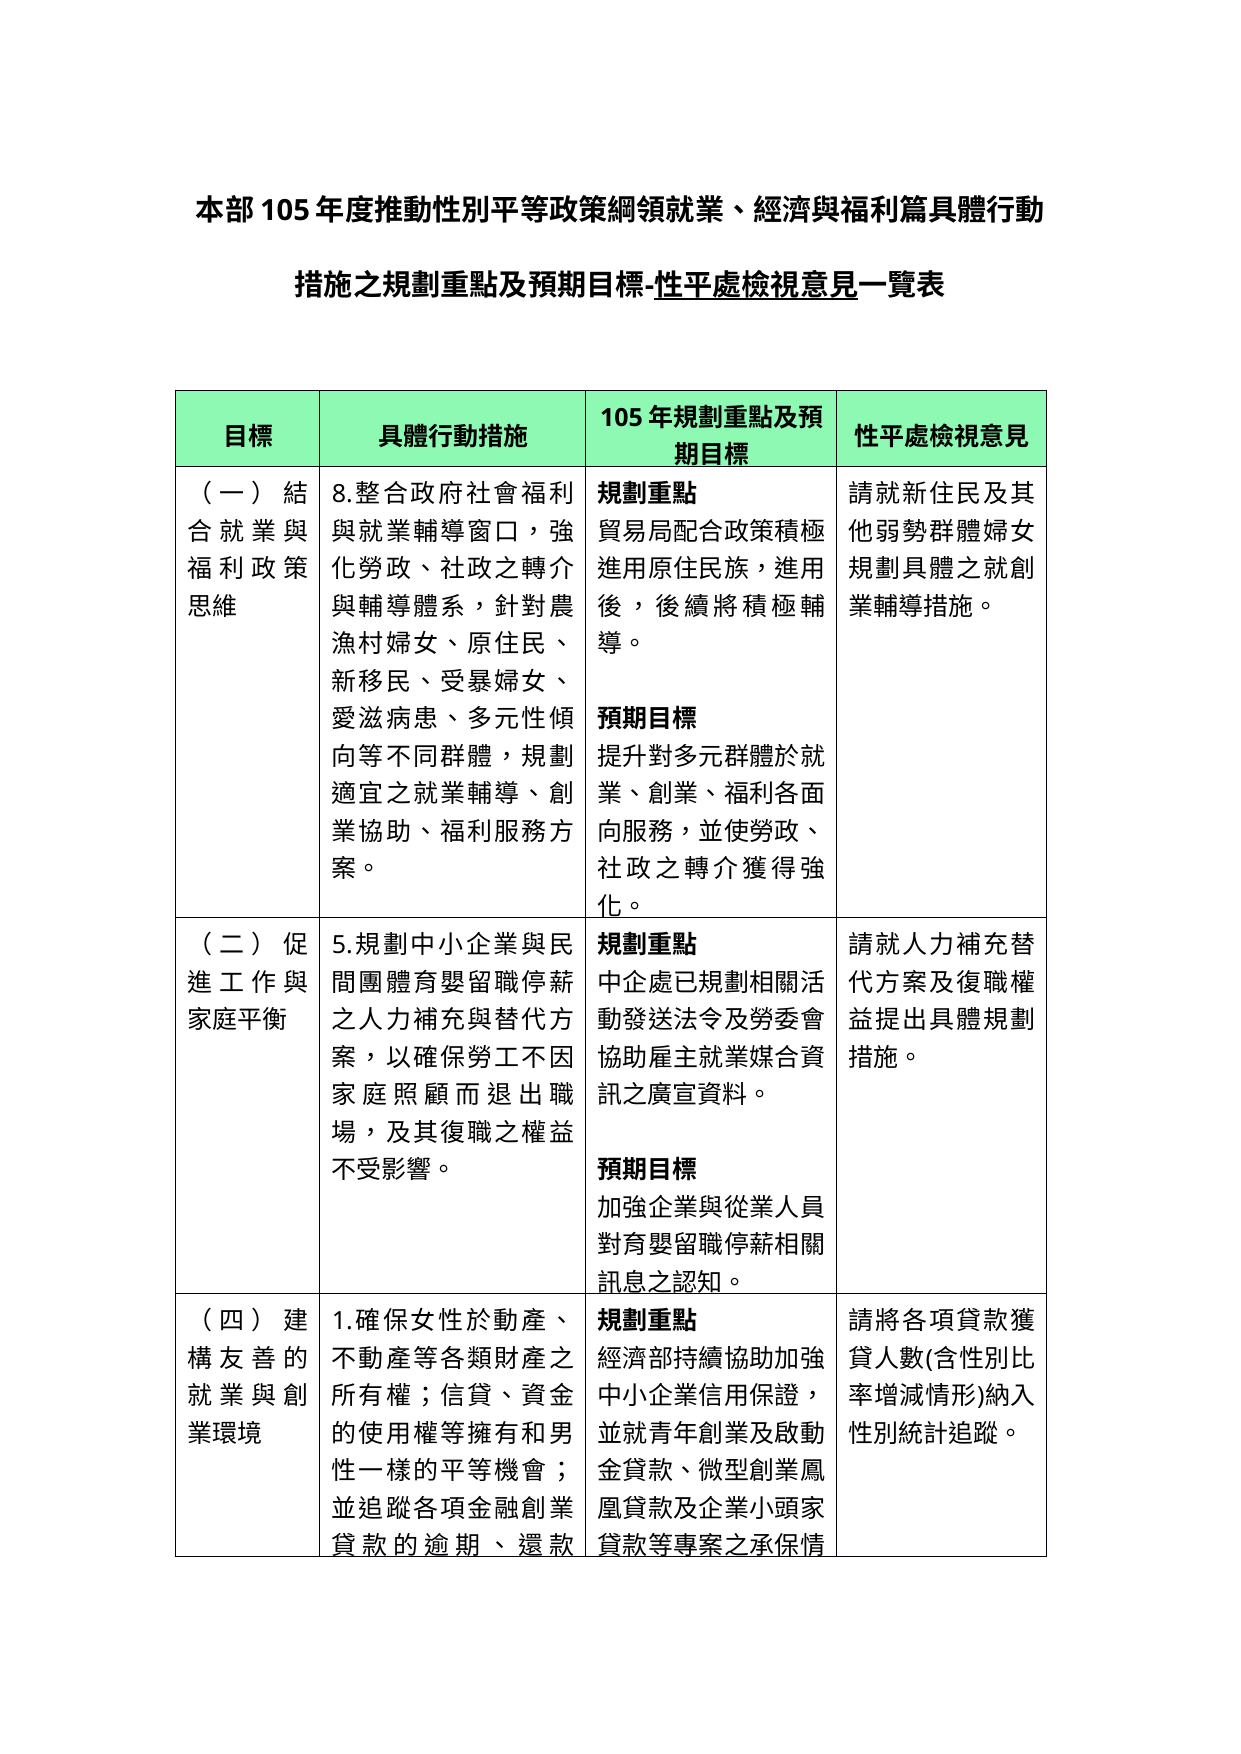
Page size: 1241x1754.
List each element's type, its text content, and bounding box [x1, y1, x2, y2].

table_header 105年規劃重點及預期目標 [586, 391, 836, 466]
table_cell 規劃重點 經濟部持續協助加強中小企業信用保證，並就青年創業及啟動金貸款、微型創業鳳凰貸款及企業小頭家貸款等專案之承保情 [586, 1294, 836, 1556]
text 本部105年度推動性別平等政策綱領就業、經濟與福利篇具體行動措施之規劃重點及預期目標-性平處檢視意見一覽表 [187, 164, 1053, 314]
table_cell （二）促進工作與家庭平衡 [176, 918, 319, 1293]
table_cell 規劃重點 貿易局配合政策積極進用原住民族，進用後，後續將積極輔導。 預期目標 提升對多元群體於就業、創業、福利各面向服務，並使勞政、社政之轉介獲得強化。 [586, 467, 836, 917]
table_cell 請將各項貸款獲貸人數(含性別比率增減情形)納入性別統計追蹤。 [837, 1294, 1046, 1556]
table_cell 規劃重點 中企處已規劃相關活動發送法令及勞委會協助雇主就業媒合資訊之廣宣資料。 預期目標 加強企業與從業人員對育嬰留職停薪相關訊息之認知。 [586, 918, 836, 1293]
table_cell 請就新住民及其他弱勢群體婦女規劃具體之就創業輔導措施。 [837, 467, 1046, 917]
table_header 具體行動措施 [320, 391, 585, 466]
table_cell 5.規劃中小企業與民間團體育嬰留職停薪之人力補充與替代方案，以確保勞工不因家庭照顧而退出職場，及其復職之權益不受影響。 [320, 918, 585, 1293]
table_cell 1.確保女性於動產、不動產等各類財產之所有權；信貸、資金的使用權等擁有和男性一樣的平等機會；並追蹤各項金融創業貸款的逾期、還款 [320, 1294, 585, 1556]
table_cell （四）建構友善的就業與創業環境 [176, 1294, 319, 1556]
table_header 目標 [176, 391, 319, 466]
table_cell 請就人力補充替代方案及復職權益提出具體規劃措施。 [837, 918, 1046, 1293]
table_header 性平處檢視意見 [837, 391, 1046, 466]
table_cell （一）結合就業與福利政策思維 [176, 467, 319, 917]
table_cell 8.整合政府社會福利與就業輔導窗口，強化勞政、社政之轉介與輔導體系，針對農漁村婦女、原住民、新移民、受暴婦女、愛滋病患、多元性傾向等不同群體，規劃適宜之就業輔導、創業協助、福利服務方案。 [320, 467, 585, 917]
